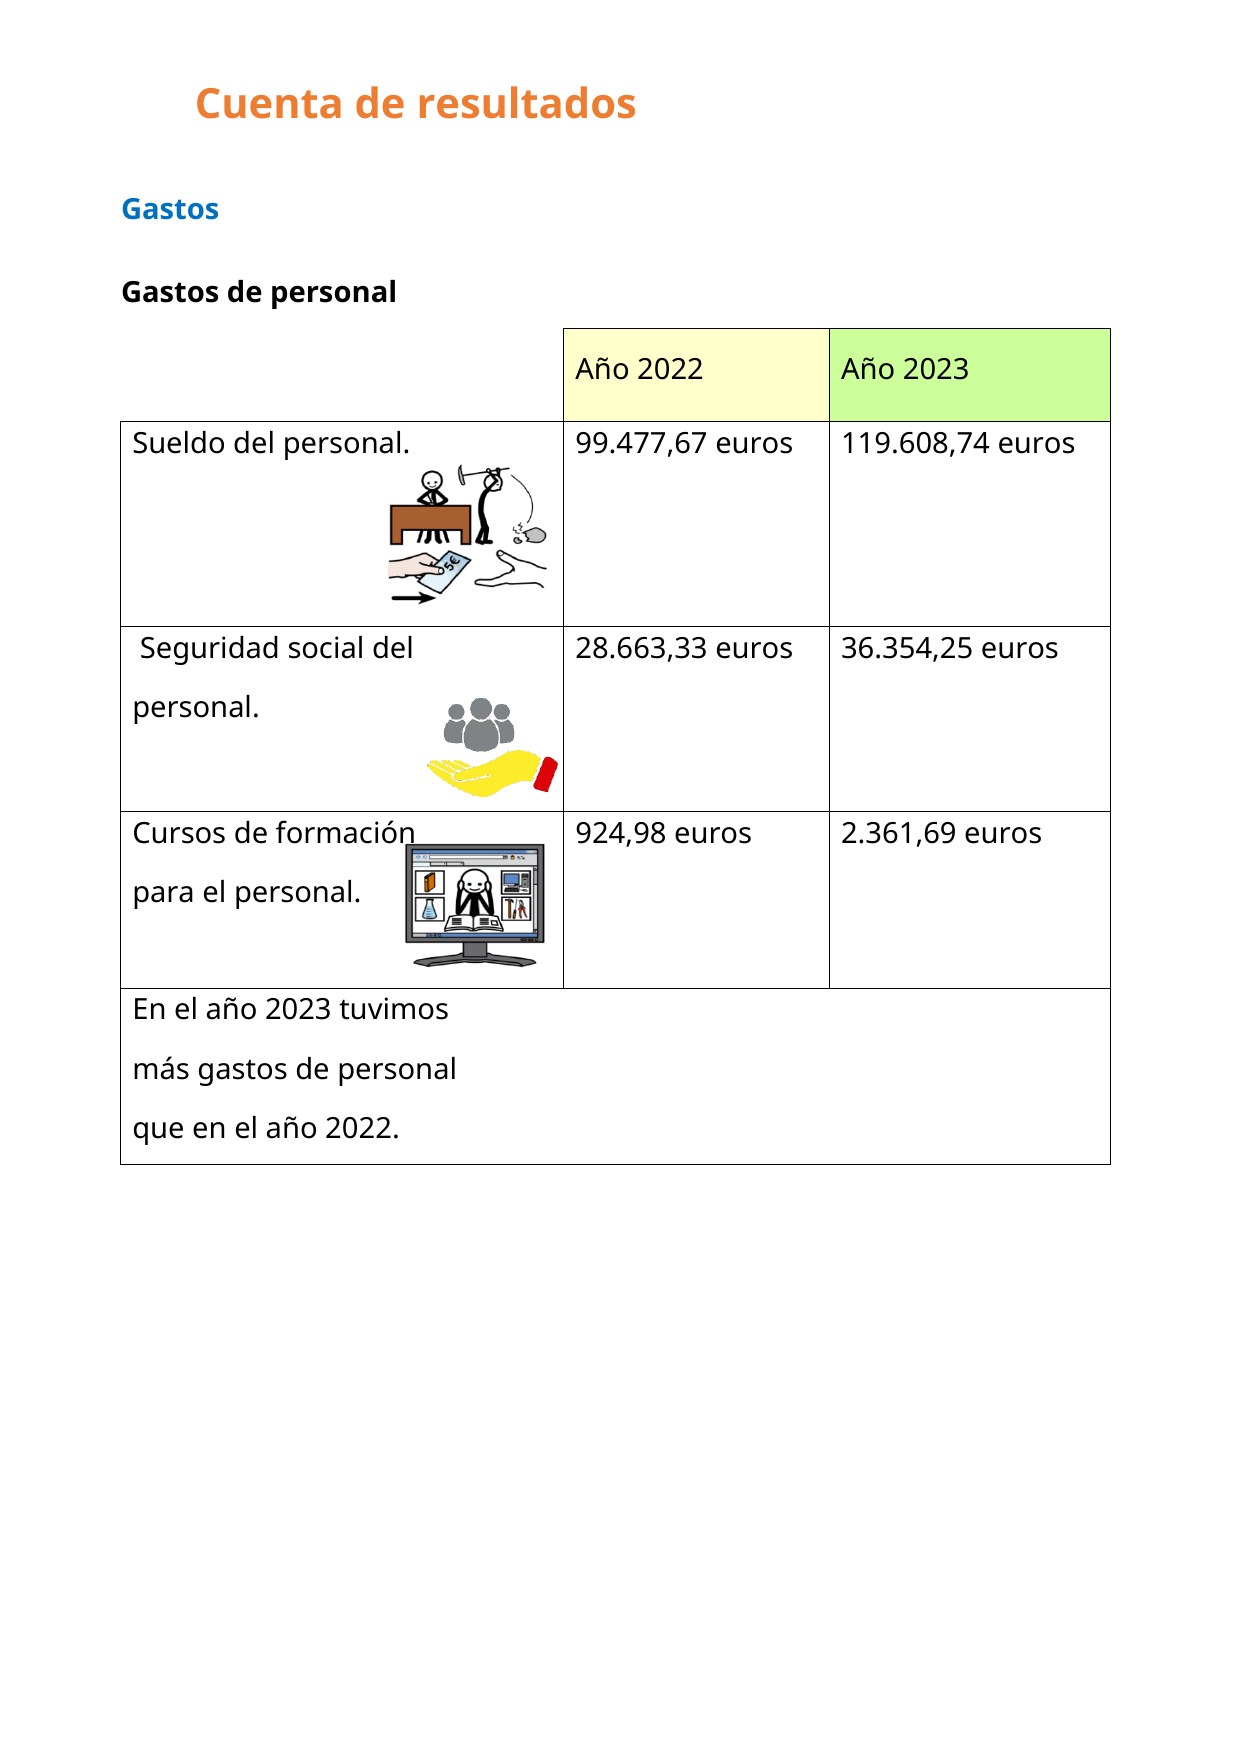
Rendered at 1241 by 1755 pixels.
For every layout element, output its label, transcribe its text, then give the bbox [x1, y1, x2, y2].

text Gastos de personal [121, 272, 1122, 311]
table_cell Sueldo del personal. [121, 422, 563, 626]
table_header Año 2022 [564, 329, 829, 421]
table_cell 924,98 euros [564, 812, 829, 988]
table_cell 36.354,25 euros [830, 627, 1110, 811]
text Cuenta de resultados [125, 74, 1122, 131]
table_cell En el año 2023 tuvimos más gastos de personal que en el año 2022. [121, 989, 1110, 1164]
table_cell 119.608,74 euros [830, 422, 1110, 626]
table_cell 2.361,69 euros [830, 812, 1110, 988]
table_cell Cursos de formación para el personal. [121, 812, 563, 988]
table_cell 99.477,67 euros [564, 422, 829, 626]
table_header Año 2023 [830, 329, 1110, 421]
table_cell Seguridad social del personal. [121, 627, 563, 811]
table_cell 28.663,33 euros [564, 627, 829, 811]
text Gastos [121, 189, 1122, 228]
table_header [121, 328, 563, 421]
